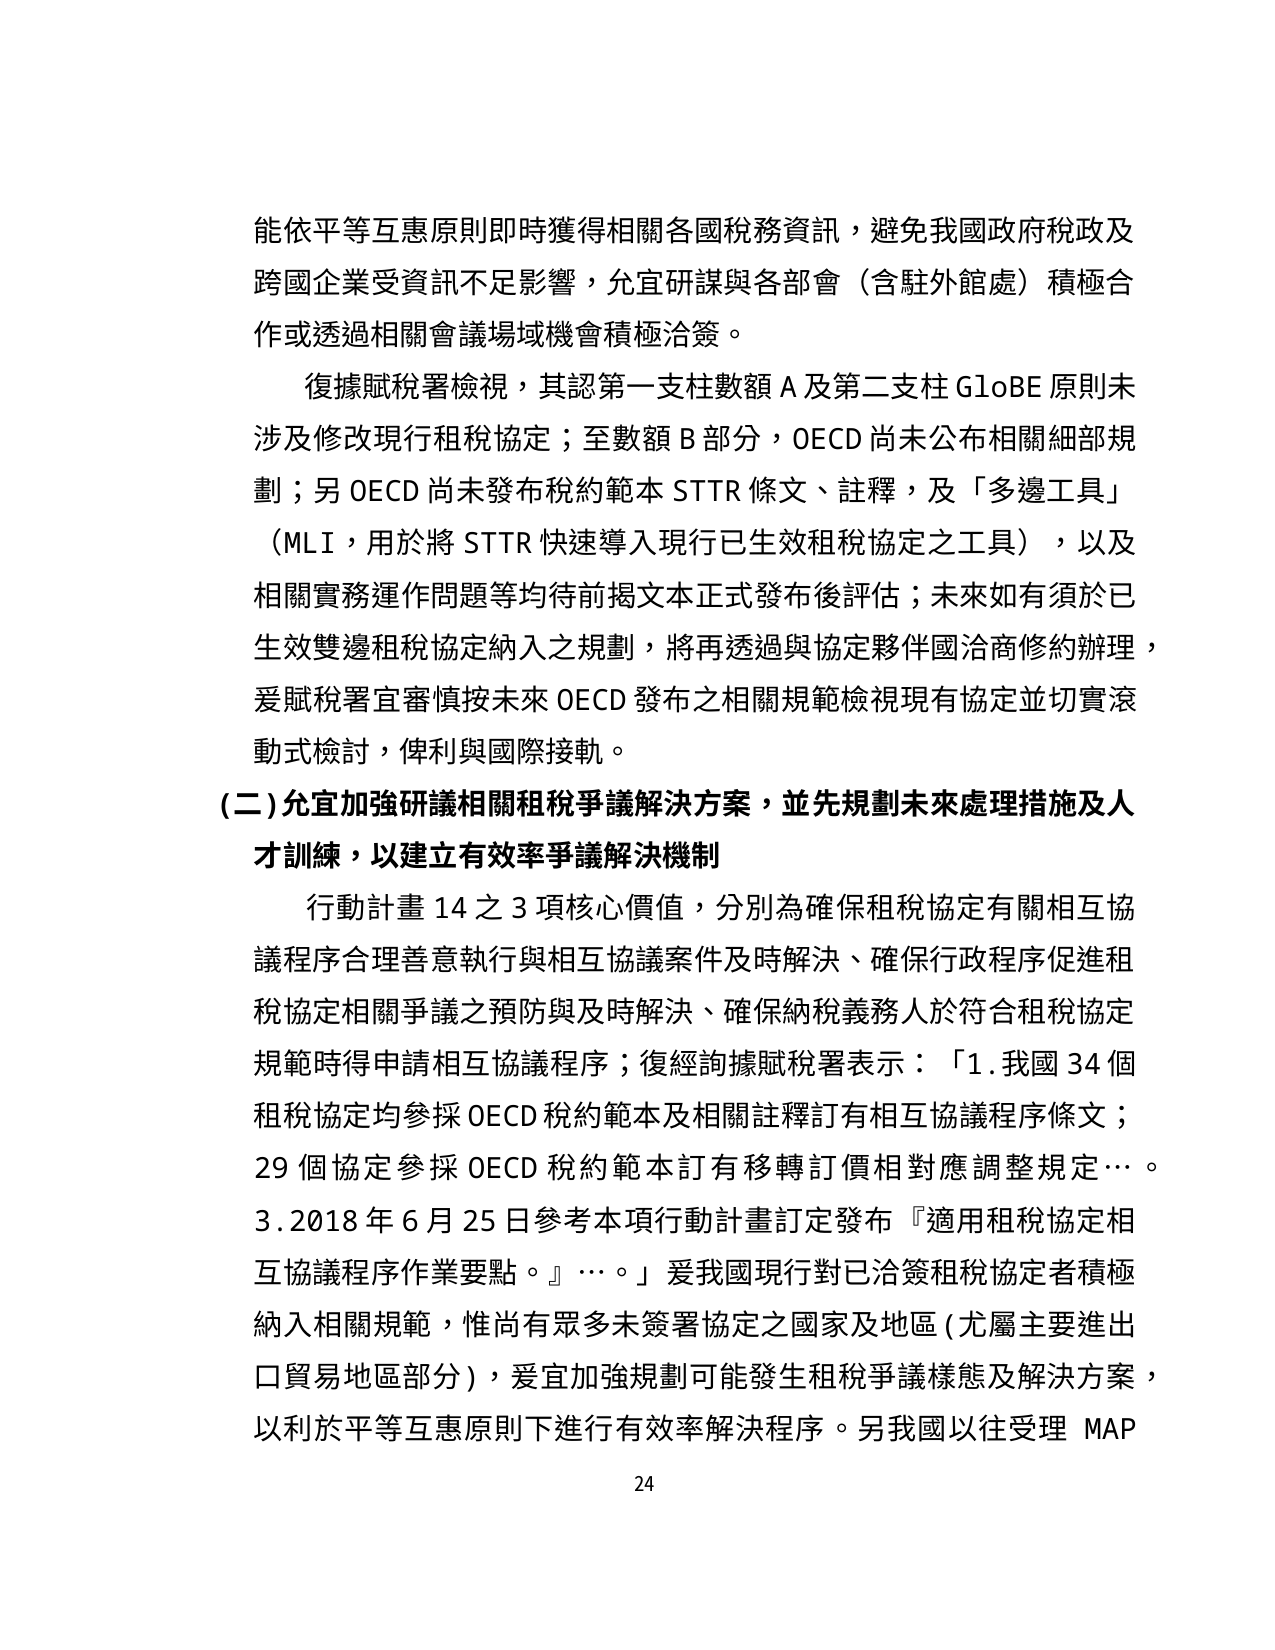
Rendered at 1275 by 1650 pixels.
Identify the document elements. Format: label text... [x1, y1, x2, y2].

text 復據賦稅署檢視，其認第一支柱數額A及第二支柱GloBE原則未涉及修改現行租稅協定；至數額B部分，OECD尚未公布相關細部規劃；另OECD尚未發布稅約範本STTR條文、註釋，及「多邊工具」（MLI，用於將STTR快速導入現行已生效租稅協定之工具），以及相關實務運作問題等均待前揭文本正式發布後評估；未來如有須於已生效雙邊租稅協定納入之規劃，將再透過與協定夥伴國洽商修約辦理，爰賦稅署宜審慎按未來OECD發布之相關規範檢視現有協定並切實滾動式檢討，俾利與國際接軌。 [216, 356, 1137, 773]
text (二)允宜加強研議相關租稅爭議解決方案，並先規劃未來處理措施及人才訓練，以建立有效率爭議解決機制 [216, 773, 1137, 877]
text 行動計畫14之3項核心價值，分別為確保租稅協定有關相互協議程序合理善意執行與相互協議案件及時解決、確保行政程序促進租稅協定相關爭議之預防與及時解決、確保納稅義務人於符合租稅協定規範時得申請相互協議程序；復經詢據賦稅署表示：「1.我國34個租稅協定均參採OECD稅約範本及相關註釋訂有相互協議程序條文；29個協定參採OECD稅約範本訂有移轉訂價相對應調整規定…。3.2018年6月25日參考本項行動計畫訂定發布『適用租稅協定相互協議程序作業要點。』…。」爰我國現行對已洽簽租稅協定者積極納入相關規範，惟尚有眾多未簽署協定之國家及地區(尤屬主要進出口貿易地區部分)，爰宜加強規劃可能發生租稅爭議樣態及解決方案，以利於平等互惠原則下進行有效率解決程序。另我國以往受理 MAP 案件多屬涉移轉訂價案件，此類案件涉外且情節多偏複雜、金額龐大並須先決定合適常規交易方法，是以，須具有嫻熟相關租稅協定條文運用與外語協商溝通能力之人才始得有效率處理，爰宜先行加強相關人員訓練使具充分能力，以利增處理效益。 [216, 877, 1137, 1450]
text OECD全球論壇透過其百餘個租稅管轄區成員之相互檢視及協助，推動稅務資訊透明，與前揭OECD行動計畫具檢視最低標準者中之行動計畫5中強制自發提供稅務核釋部分、行動計畫13中自動交換國別報告部分、行動計畫14中之有效解決租稅爭議等具相輔之效並有助落實前揭最低標準。惟我國並非IF會員亦非全球論壇會員，目前與我國簽訂全面租稅協定國家計有34國(其中2國非屬IF成員)，與IF共141個會員相較，我國尚未簽署者為109個會員，為能依平等互惠原則即時獲得相關各國稅務資訊，避免我國政府稅政及跨國企業受資訊不足影響，允宜研謀與各部會（含駐外館處）積極合作或透過相關會議場域機會積極洽簽。 [254, 200, 1137, 356]
